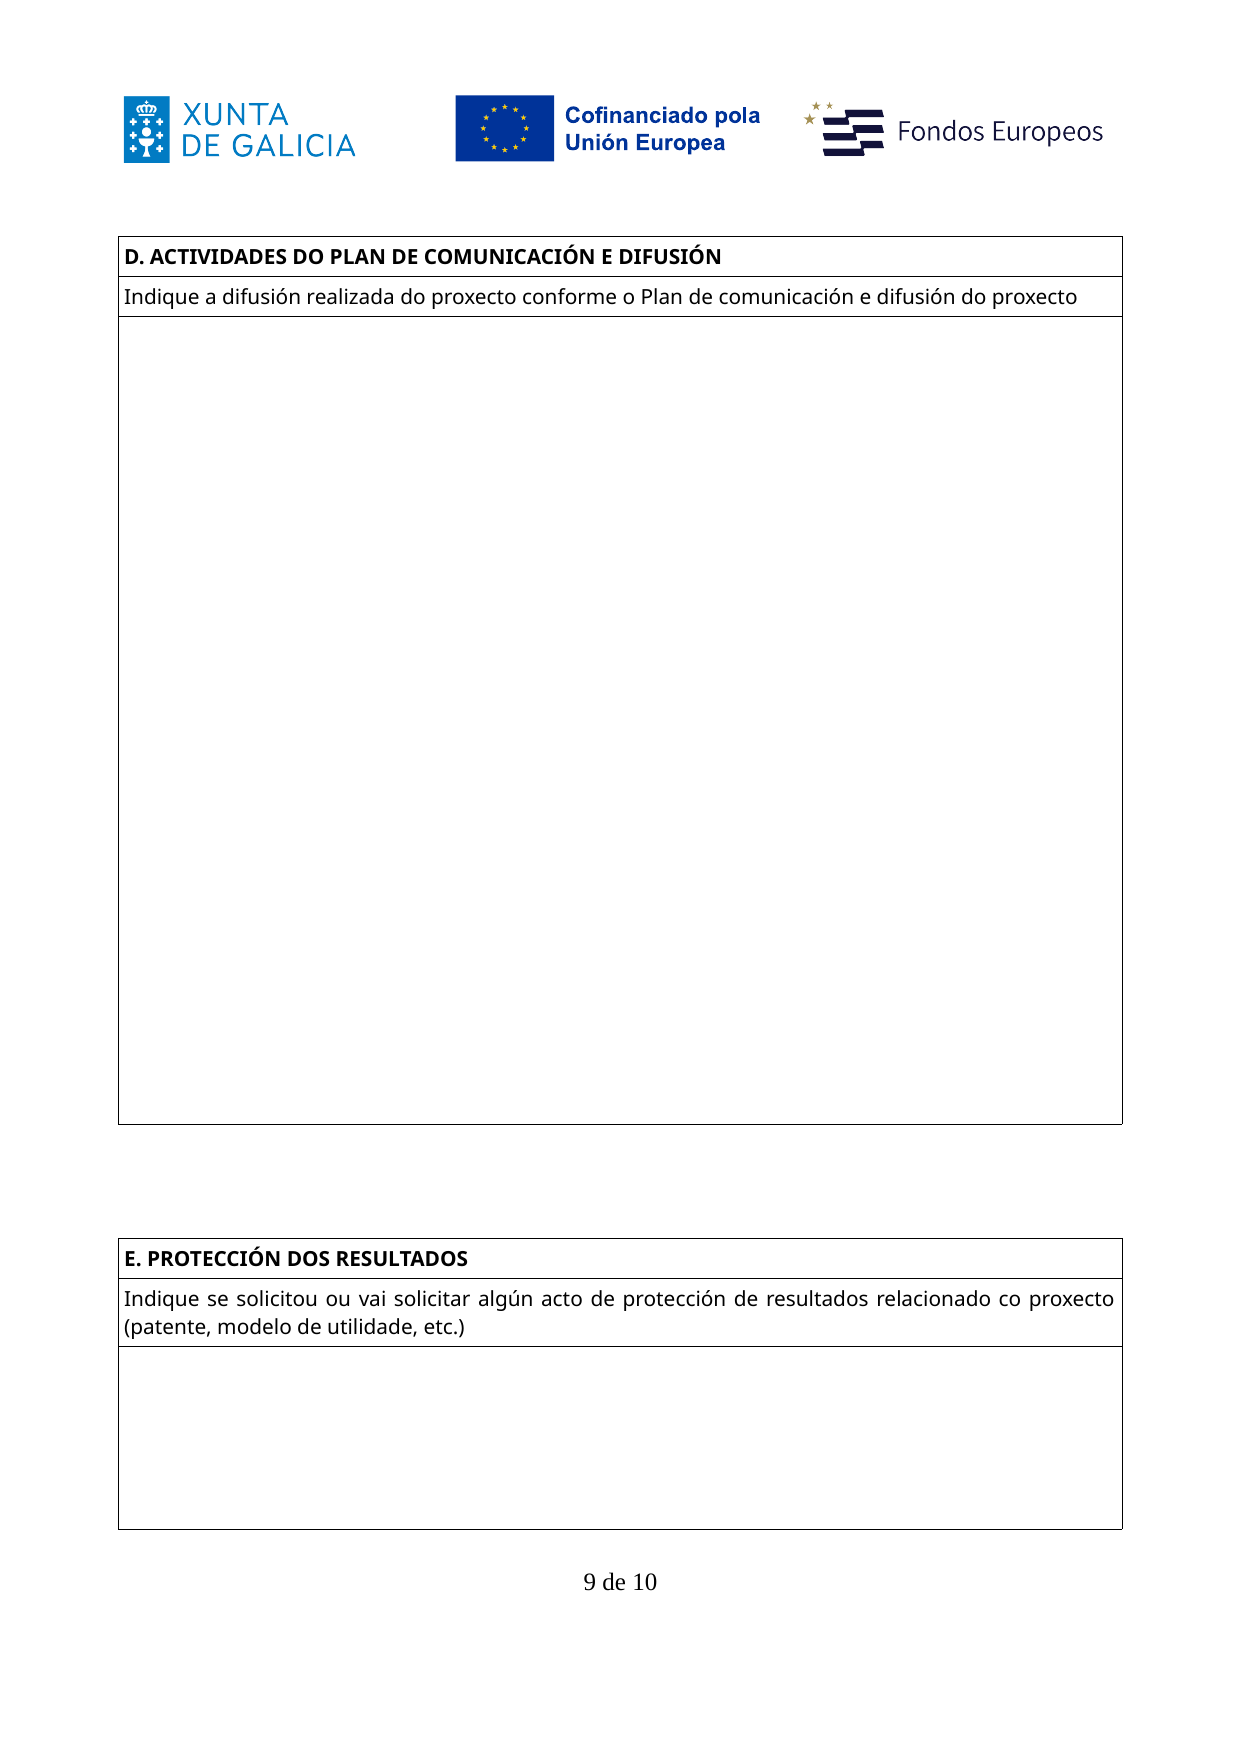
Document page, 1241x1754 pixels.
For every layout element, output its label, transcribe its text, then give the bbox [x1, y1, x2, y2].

picture [123, 96, 356, 163]
table_header E. PROTECCIÓN DOS RESULTADOS [119, 1239, 1122, 1278]
table_header D. ACTIVIDADES DO PLAN DE COMUNICACIÓN E DIFUSIÓN [119, 237, 1122, 276]
table_cell [119, 1347, 1122, 1528]
table_cell [119, 317, 1122, 1124]
table_cell Indique se solicitou ou vai solicitar algún acto de protección de resultados relacionado co proxecto (patente, modelo de utilidade, etc.) [119, 1279, 1122, 1346]
picture [797, 95, 1108, 161]
table_cell Indique a difusión realizada do proxecto conforme o Plan de comunicación e difusión do proxecto [119, 277, 1122, 316]
